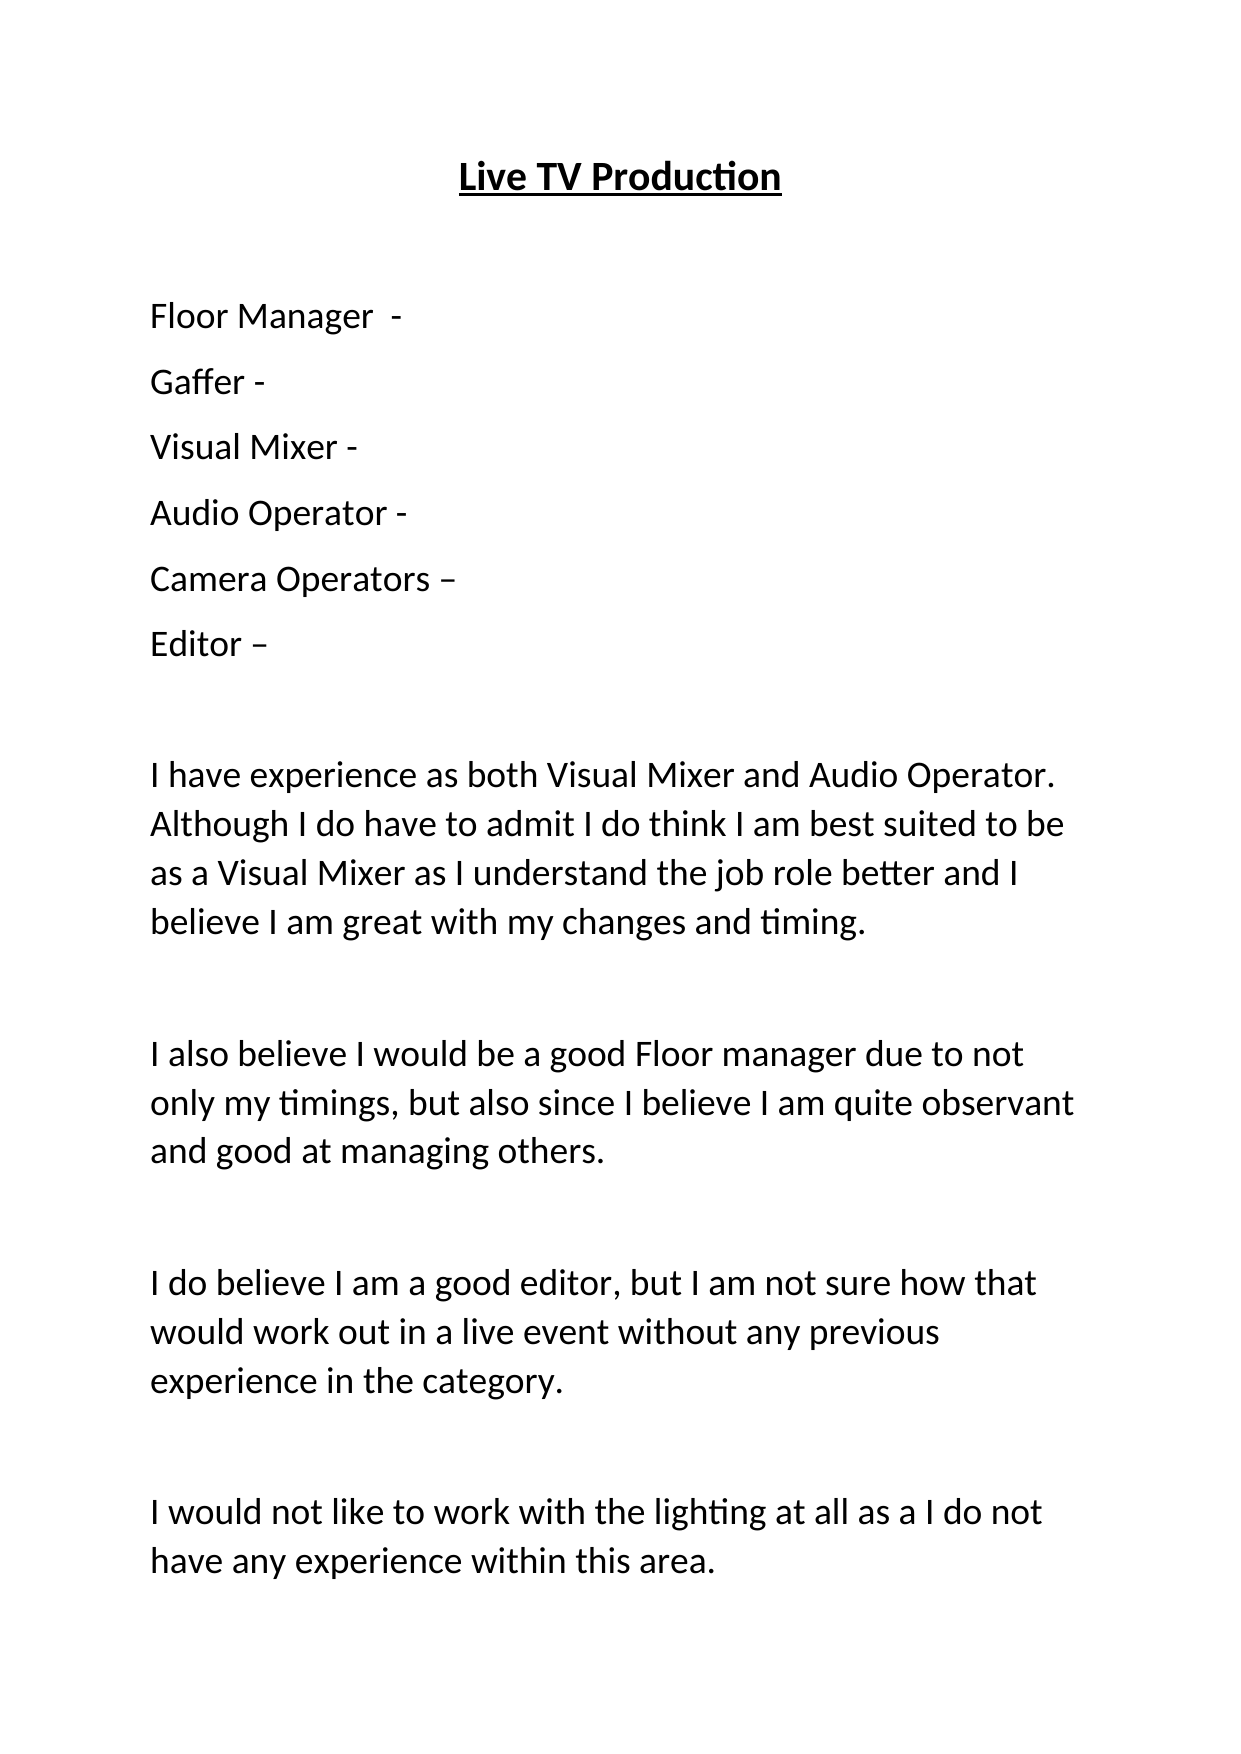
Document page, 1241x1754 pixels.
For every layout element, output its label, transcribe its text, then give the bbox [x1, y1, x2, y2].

text Editor – [150, 620, 1090, 666]
text Gaffer - [150, 358, 1090, 403]
text Floor Manager - [150, 292, 1090, 338]
text Audio Operator - [150, 489, 1090, 535]
text I do believe I am a good editor, but I am not sure how that would work out in a live event without any previous experience in the category. [150, 1259, 1090, 1402]
text I also believe I would be a good Floor manager due to not only my timings, but also since I believe I am quite observant and good at managing others. [150, 1029, 1090, 1173]
text I have experience as both Visual Mixer and Audio Operator. Although I do have to admit I do think I am best suited to be as a Visual Mixer as I understand the job role better and I believe I am great with my changes and timing. [150, 751, 1090, 944]
text Live TV Production [150, 150, 1090, 201]
text Visual Mixer - [150, 423, 1090, 469]
text I would not like to work with the lighting at all as a I do not have any experience within this area. [150, 1488, 1090, 1583]
text Camera Operators – [150, 554, 1090, 600]
